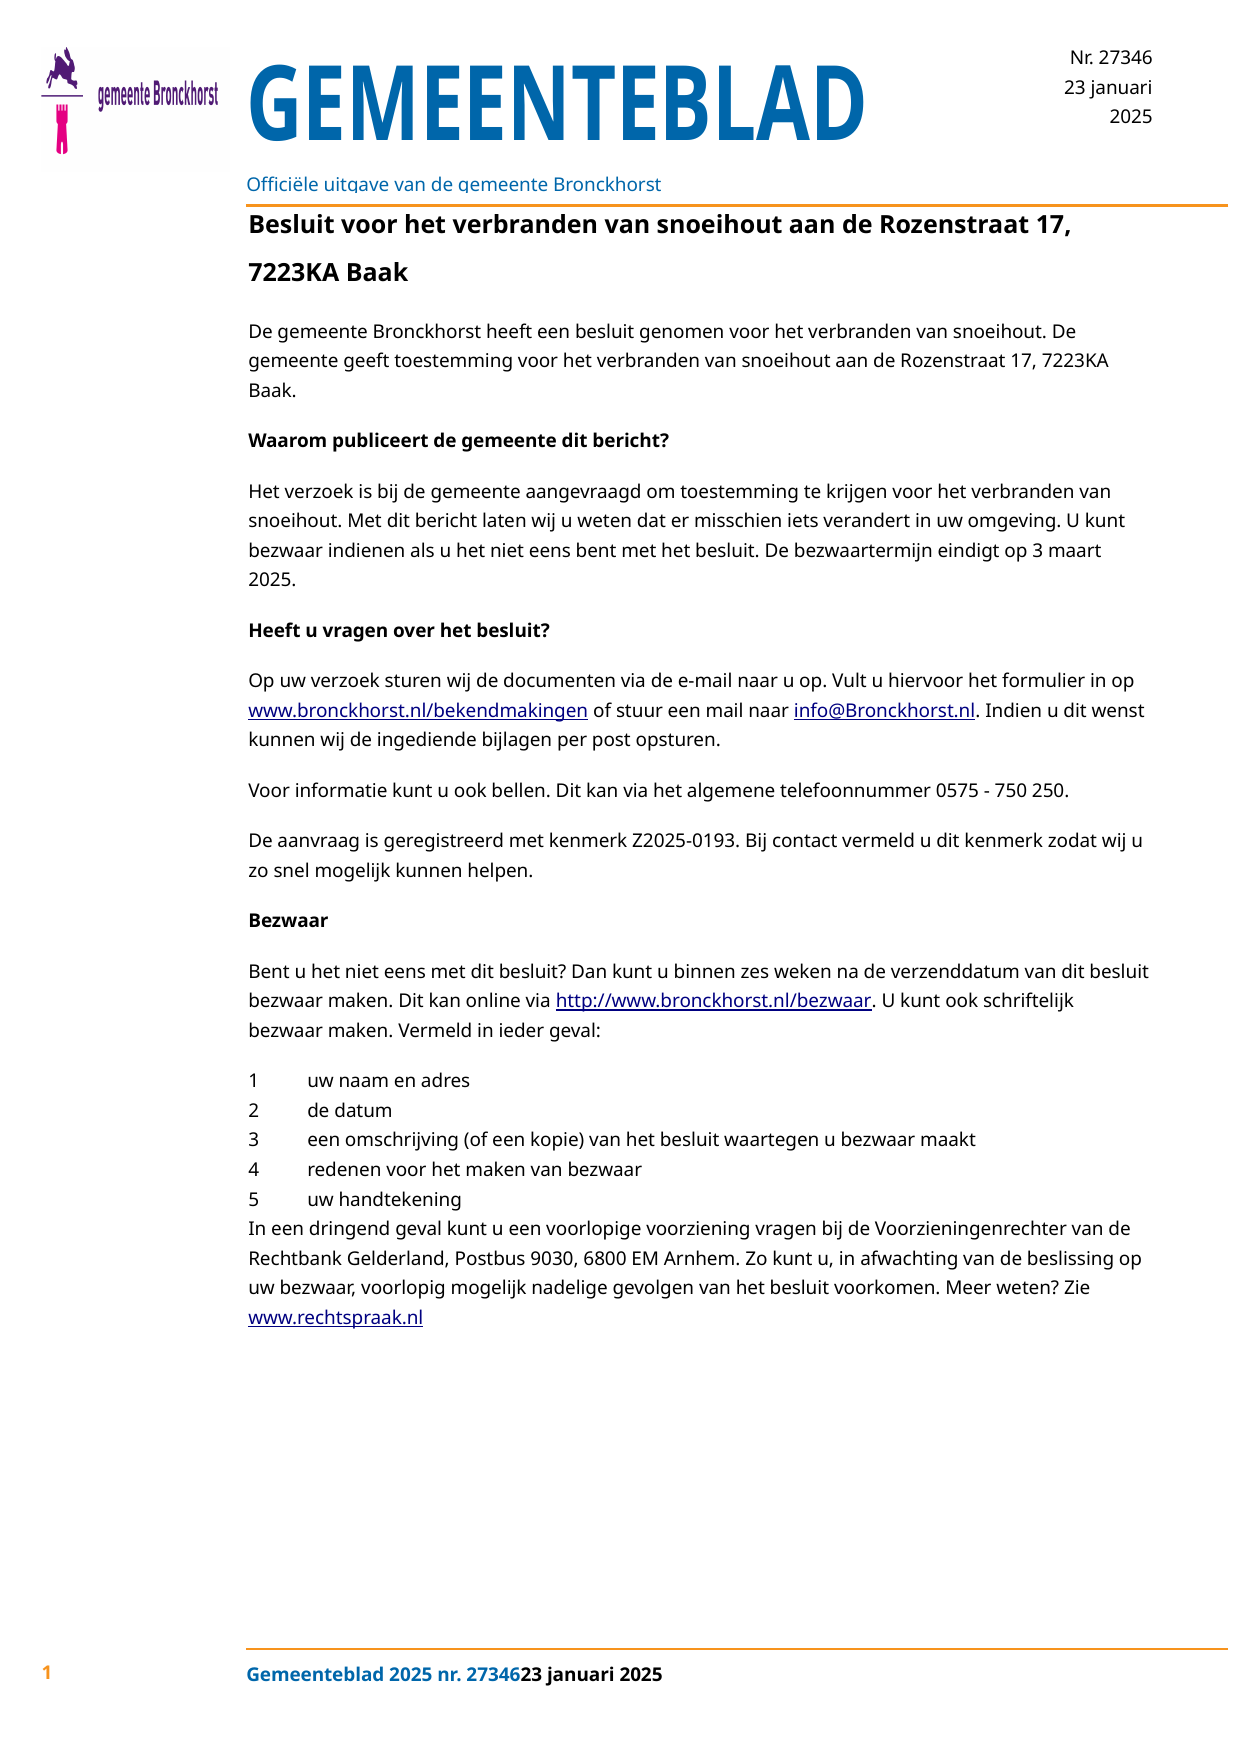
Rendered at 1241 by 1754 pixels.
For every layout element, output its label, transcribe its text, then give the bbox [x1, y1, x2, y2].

text In een dringend geval kunt u een voorlopige voorziening vragen bij de Voorzieningenrechter van de Rechtbank Gelderland, Postbus 9030, 6800 EM Arnhem. Zo kunt u, in afwachting van de beslissing op uw bezwaar, voorlopig mogelijk nadelige gevolgen van het besluit voorkomen. Meer weten? Zie www.rechtspraak.nl [248, 1215, 1152, 1330]
text Voor informatie kunt u ook bellen. Dit kan via het algemene telefoonnummer 0575 - 750 250. [248, 777, 1152, 803]
text Bezwaar [248, 907, 1152, 933]
list uw handtekening [248, 1186, 1152, 1212]
list de datum [248, 1097, 1152, 1123]
text Waarom publiceert de gemeente dit bericht? [248, 427, 1152, 453]
text Het verzoek is bij de gemeente aangevraagd om toestemming te krijgen voor het verbranden van snoeihout. Met dit bericht laten wij u weten dat er misschien iets verandert in uw omgeving. U kunt bezwaar indienen als u het niet eens bent met het besluit. De bezwaartermijn eindigt op 3 maart 2025. [248, 478, 1152, 592]
text De gemeente Bronckhorst heeft een besluit genomen voor het verbranden van snoeihout. De gemeente geeft toestemming voor het verbranden van snoeihout aan de Rozenstraat 17, 7223KA Baak. [248, 318, 1152, 403]
list redenen voor het maken van bezwaar [248, 1156, 1152, 1182]
text Op uw verzoek sturen wij de documenten via de e-mail naar u op. Vult u hiervoor het formulier in op www.bronckhorst.nl/bekendmakingen of stuur een mail naar info@Bronckhorst.nl. Indien u dit wenst kunnen wij de ingediende bijlagen per post opsturen. [248, 667, 1152, 752]
text Besluit voor het verbranden van snoeihout aan de Rozenstraat 17, 7223KA Baak [248, 207, 1152, 288]
text Bent u het niet eens met dit besluit? Dan kunt u binnen zes weken na de verzenddatum van dit besluit bezwaar maken. Dit kan online via http://www.bronckhorst.nl/bezwaar. U kunt ook schriftelijk bezwaar maken. Vermeld in ieder geval: [248, 958, 1152, 1043]
picture [41, 47, 231, 172]
list een omschrijving (of een kopie) van het besluit waartegen u bezwaar maakt [248, 1127, 1152, 1152]
text Heeft u vragen over het besluit? [248, 617, 1152, 643]
text De aanvraag is geregistreerd met kenmerk Z2025-0193. Bij contact vermeld u dit kenmerk zodat wij u zo snel mogelijk kunnen helpen. [248, 827, 1152, 883]
list uw naam en adres [248, 1067, 1152, 1093]
